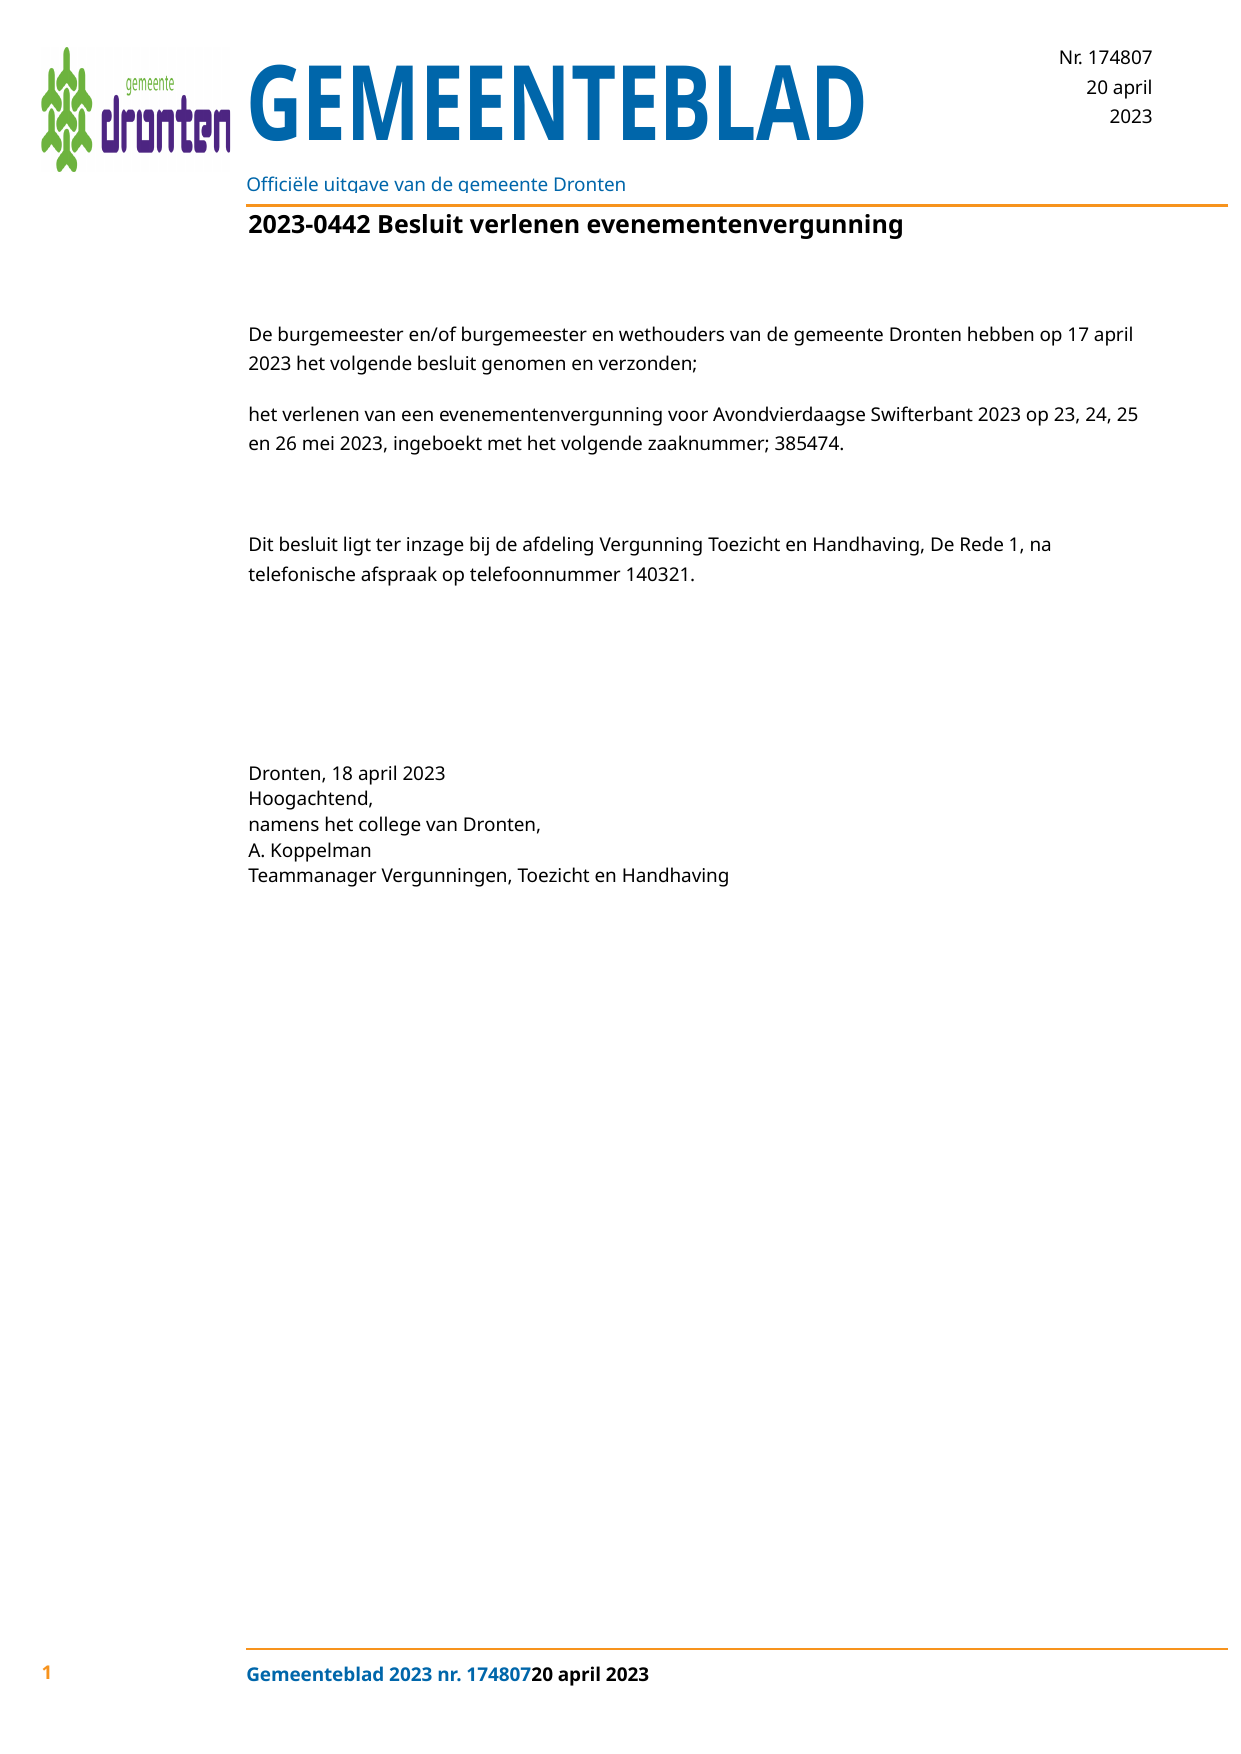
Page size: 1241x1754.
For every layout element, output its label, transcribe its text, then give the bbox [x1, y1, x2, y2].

text 2023-0442 Besluit verlenen evenementenvergunning [248, 207, 1152, 241]
text het verlenen van een evenementenvergunning voor Avondvierdaagse Swifterbant 2023 op 23, 24, 25 en 26 mei 2023, ingeboekt met het volgende zaaknummer; 385474. [248, 401, 1152, 456]
text Dronten, 18 april 2023 [248, 760, 1152, 786]
text Dit besluit ligt ter inzage bij de afdeling Vergunning Toezicht en Handhaving, De Rede 1, na telefonische afspraak op telefoonnummer 140321. [248, 531, 1152, 586]
text A. Koppelman [248, 837, 1152, 863]
text De burgemeester en/of burgemeester en wethouders van de gemeente Dronten hebben op 17 april 2023 het volgende besluit genomen en verzonden; [248, 321, 1152, 376]
text namens het college van Dronten, [248, 811, 1152, 837]
picture [41, 47, 231, 172]
text Hoogachtend, [248, 786, 1152, 811]
text Teammanager Vergunningen, Toezicht en Handhaving [248, 863, 1152, 888]
